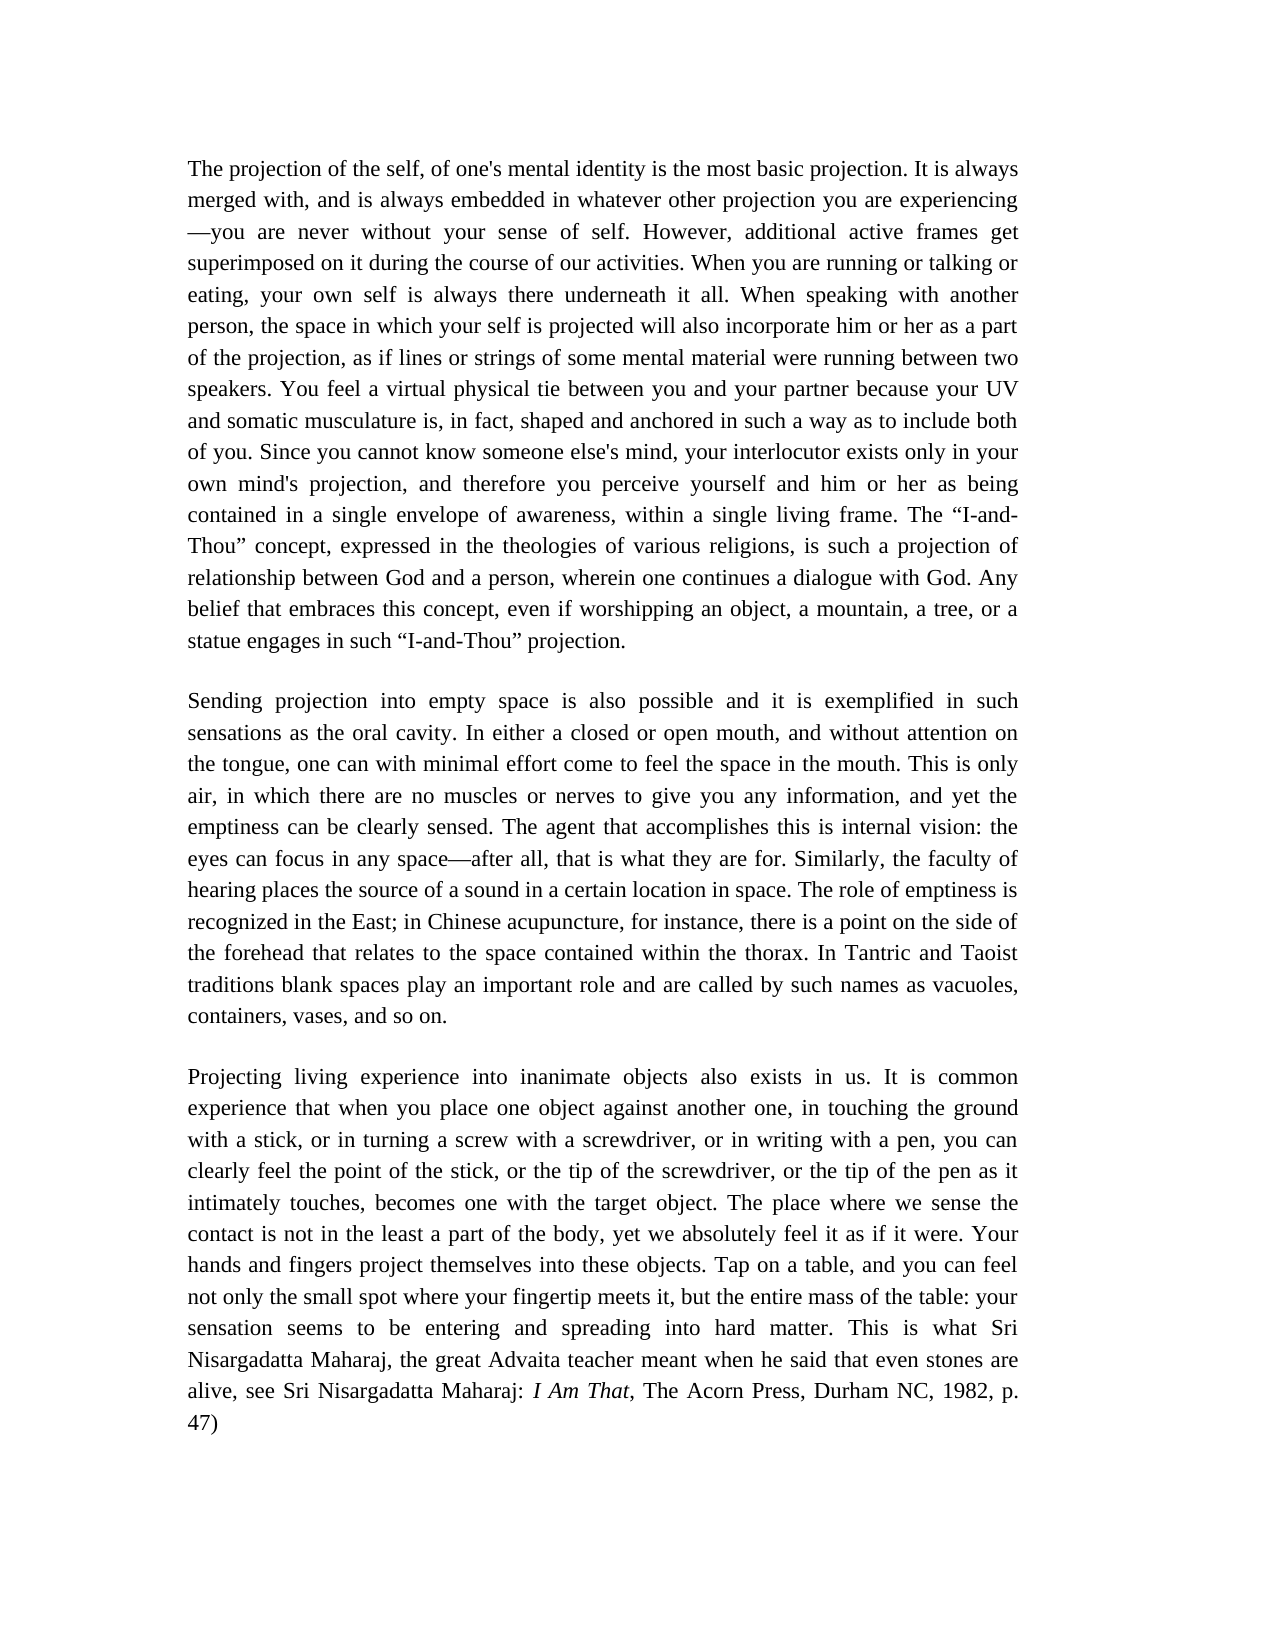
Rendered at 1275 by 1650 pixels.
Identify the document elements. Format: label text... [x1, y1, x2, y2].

text Projecting living experience into inanimate objects also exists in us. It is common experience that when you place one object against another one, in touching the ground with a stick, or in turning a screw with a screwdriver, or in writing with a pen, you can clearly feel the point of the stick, or the tip of the screwdriver, or the tip of the pen as it intimately touches, becomes one with the target object. The place where we sense the contact is not in the least a part of the body, yet we absolutely feel it as if it were. Your hands and fingers project themselves into these objects. Tap on a table, and you can feel not only the small spot where your fingertip meets it, but the entire mass of the table: your sensation seems to be entering and spreading into hard matter. This is what Sri Nisargadatta Maharaj, the great Advaita teacher meant when he said that even stones are alive, see Sri Nisargadatta Maharaj: I Am That, The Acorn Press, Durham NC, 1982, p. 47) [187, 1058, 1020, 1435]
text Sending projection into empty space is also possible and it is exemplified in such sensations as the oral cavity. In either a closed or open mouth, and without attention on the tongue, one can with minimal effort come to feel the space in the mouth. This is only air, in which there are no muscles or nerves to give you any information, and yet the emptiness can be clearly sensed. The agent that accomplishes this is internal vision: the eyes can focus in any space—after all, that is what they are for. Similarly, the faculty of hearing places the source of a sound in a certain location in space. The role of emptiness is recognized in the East; in Chinese acupuncture, for instance, there is a point on the side of the forehead that relates to the space contained within the thorax. In Tantric and Taoist traditions blank spaces play an important role and are called by such names as vacuoles, containers, vases, and so on. [187, 682, 1020, 1028]
text The projection of the self, of one's mental identity is the most basic projection. It is always merged with, and is always embedded in whatever other projection you are experiencing—you are never without your sense of self. However, additional active frames get superimposed on it during the course of our activities. When you are running or talking or eating, your own self is always there underneath it all. When speaking with another person, the space in which your self is projected will also incorporate him or her as a part of the projection, as if lines or strings of some mental material were running between two speakers. You feel a virtual physical tie between you and your partner because your UV and somatic musculature is, in fact, shaped and anchored in such a way as to include both of you. Since you cannot know someone else's mind, your interlocutor exists only in your own mind's projection, and therefore you perceive yourself and him or her as being contained in a single envelope of awareness, within a single living frame. The “I-and-Thou” concept, expressed in the theologies of various religions, is such a projection of relationship between God and a person, wherein one continues a dialogue with God. Any belief that embraces this concept, even if worshipping an object, a mountain, a tree, or a statue engages in such “I-and-Thou” projection. [187, 150, 1020, 653]
